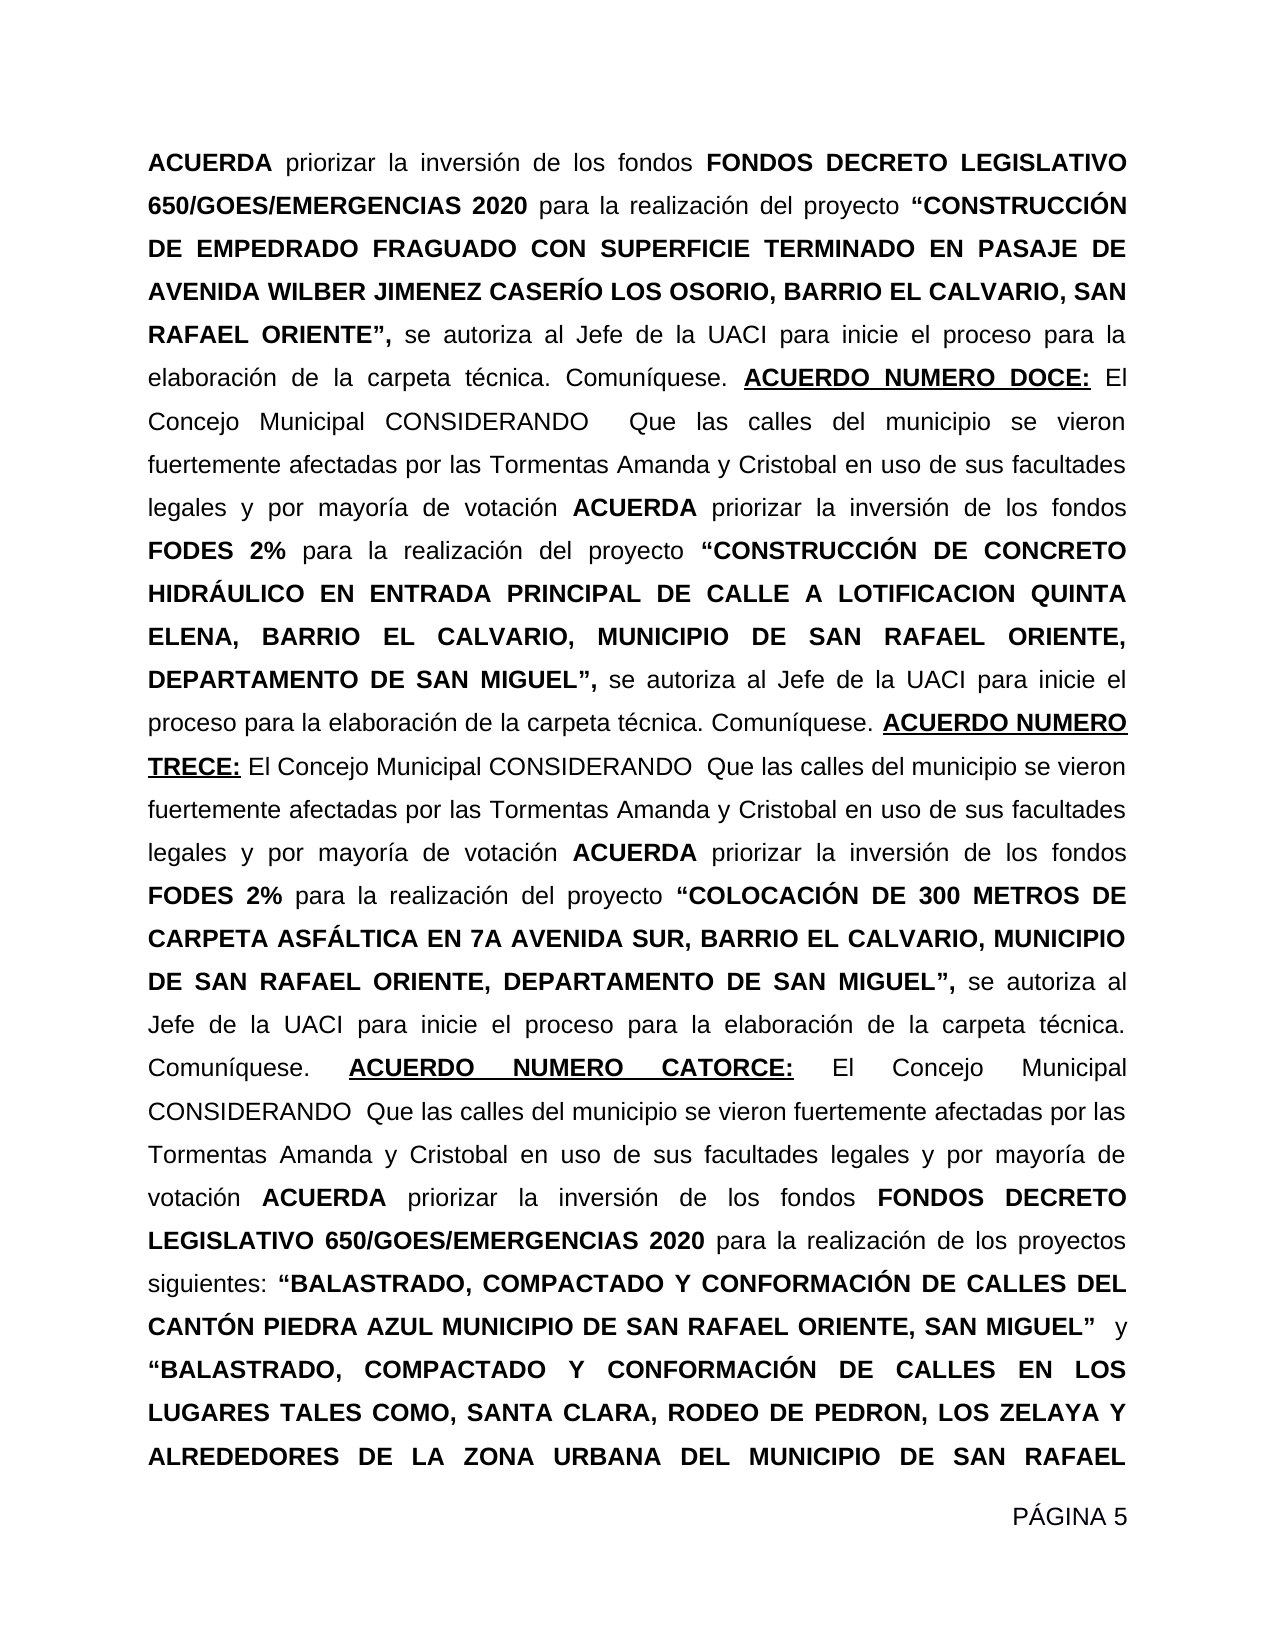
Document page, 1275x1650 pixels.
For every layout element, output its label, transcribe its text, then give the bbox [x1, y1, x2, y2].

text ACUERDA priorizar la inversión de los fondos FONDOS DECRETO LEGISLATIVO 650/GOES/EMERGENCIAS 2020 para la realización del proyecto “CONSTRUCCIÓN DE EMPEDRADO FRAGUADO CON SUPERFICIE TERMINADO EN PASAJE DE AVENIDA WILBER JIMENEZ CASERÍO LOS OSORIO, BARRIO EL CALVARIO, SAN RAFAEL ORIENTE”, se autoriza al Jefe de la UACI para inicie el proceso para la elaboración de la carpeta técnica. Comuníquese. ACUERDO NUMERO DOCE: El Concejo Municipal CONSIDERANDO Que las calles del municipio se vieron fuertemente afectadas por las Tormentas Amanda y Cristobal en uso de sus facultades legales y por mayoría de votación ACUERDA priorizar la inversión de los fondos FODES 2% para la realización del proyecto “CONSTRUCCIÓN DE CONCRETO HIDRÁULICO EN ENTRADA PRINCIPAL DE CALLE A LOTIFICACION QUINTA ELENA, BARRIO EL CALVARIO, MUNICIPIO DE SAN RAFAEL ORIENTE, DEPARTAMENTO DE SAN MIGUEL”, se autoriza al Jefe de la UACI para inicie el proceso para la elaboración de la carpeta técnica. Comuníquese. ACUERDO NUMERO TRECE: El Concejo Municipal CONSIDERANDO Que las calles del municipio se vieron fuertemente afectadas por las Tormentas Amanda y Cristobal en uso de sus facultades legales y por mayoría de votación ACUERDA priorizar la inversión de los fondos FODES 2% para la realización del proyecto “COLOCACIÓN DE 300 METROS DE CARPETA ASFÁLTICA EN 7A AVENIDA SUR, BARRIO EL CALVARIO, MUNICIPIO DE SAN RAFAEL ORIENTE, DEPARTAMENTO DE SAN MIGUEL”, se autoriza al Jefe de la UACI para inicie el proceso para la elaboración de la carpeta técnica. Comuníquese. ACUERDO NUMERO CATORCE: El Concejo Municipal CONSIDERANDO Que las calles del municipio se vieron fuertemente afectadas por las Tormentas Amanda y Cristobal en uso de sus facultades legales y por mayoría de votación ACUERDA priorizar la inversión de los fondos FONDOS DECRETO LEGISLATIVO 650/GOES/EMERGENCIAS 2020 para la realización de los proyectos siguientes: “BALASTRADO, COMPACTADO Y CONFORMACIÓN DE CALLES DEL CANTÓN PIEDRA AZUL MUNICIPIO DE SAN RAFAEL ORIENTE, SAN MIGUEL” y “BALASTRADO, COMPACTADO Y CONFORMACIÓN DE CALLES EN LOS LUGARES TALES COMO, SANTA CLARA, RODEO DE PEDRON, LOS ZELAYA Y ALREDEDORES DE LA ZONA URBANA DEL MUNICIPIO DE SAN RAFAEL [148, 148, 1127, 1470]
